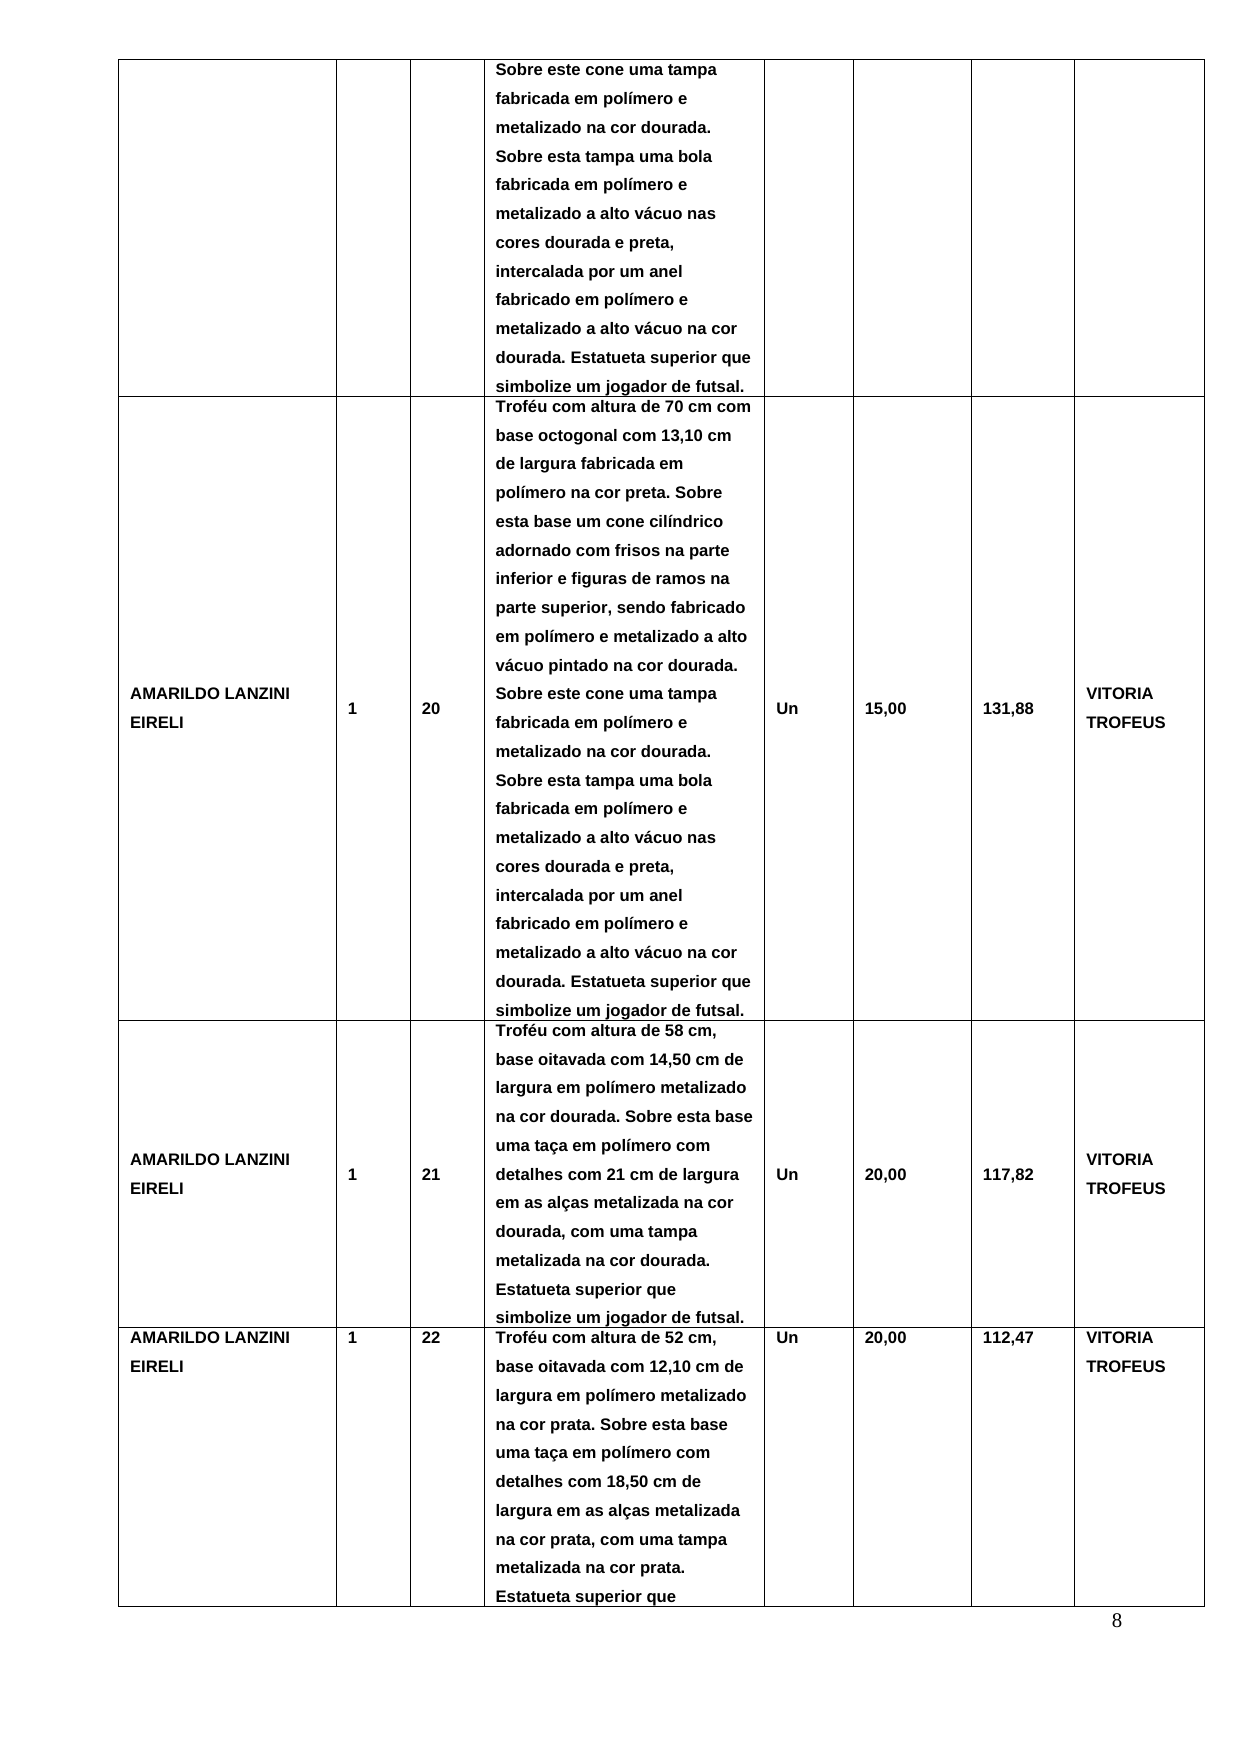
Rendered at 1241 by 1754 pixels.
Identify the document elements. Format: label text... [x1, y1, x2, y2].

table_cell Sobre este cone uma tampa fabricada em polímero e metalizado na cor dourada. Sobre esta tampa uma bola fabricada em polímero e metalizado a alto vácuo nas cores dourada e preta, intercalada por um anel fabricado em polímero e metalizado a alto vácuo na cor dourada. Estatueta superior que simbolize um jogador de futsal. [485, 60, 764, 396]
table_cell AMARILDO LANZINI EIRELI [119, 1021, 336, 1327]
table_cell 22 [411, 1328, 484, 1606]
table_cell AMARILDO LANZINI EIRELI [119, 397, 336, 1019]
table_cell 117,82 [972, 1021, 1074, 1327]
table_cell 1 [337, 1021, 410, 1327]
table_cell 20,00 [854, 1021, 971, 1327]
table_cell Troféu com altura de 70 cm com base octogonal com 13,10 cm de largura fabricada em polímero na cor preta. Sobre esta base um cone cilíndrico adornado com frisos na parte inferior e figuras de ramos na parte superior, sendo fabricado em polímero e metalizado a alto vácuo pintado na cor dourada. Sobre este cone uma tampa fabricada em polímero e metalizado na cor dourada. Sobre esta tampa uma bola fabricada em polímero e metalizado a alto vácuo nas cores dourada e preta, intercalada por um anel fabricado em polímero e metalizado a alto vácuo na cor dourada. Estatueta superior que simbolize um jogador de futsal. [485, 397, 764, 1019]
table_cell [854, 60, 971, 396]
table_cell 131,88 [972, 397, 1074, 1019]
table_cell 21 [411, 1021, 484, 1327]
table_cell Troféu com altura de 52 cm, base oitavada com 12,10 cm de largura em polímero metalizado na cor prata. Sobre esta base uma taça em polímero com detalhes com 18,50 cm de largura em as alças metalizada na cor prata, com uma tampa metalizada na cor prata. Estatueta superior que [485, 1328, 764, 1606]
table_cell Un [765, 1021, 853, 1327]
table_cell Troféu com altura de 58 cm, base oitavada com 14,50 cm de largura em polímero metalizado na cor dourada. Sobre esta base uma taça em polímero com detalhes com 21 cm de largura em as alças metalizada na cor dourada, com uma tampa metalizada na cor dourada. Estatueta superior que simbolize um jogador de futsal. [485, 1021, 764, 1327]
table_cell Un [765, 397, 853, 1019]
table_cell VITORIA TROFEUS [1075, 397, 1204, 1019]
table_cell [337, 60, 410, 396]
table_cell VITORIA TROFEUS [1075, 1328, 1204, 1606]
table_cell AMARILDO LANZINI EIRELI [119, 1328, 336, 1606]
table_cell [1075, 60, 1204, 396]
table_cell 112,47 [972, 1328, 1074, 1606]
table_cell 1 [337, 1328, 410, 1606]
table_cell Un [765, 1328, 853, 1606]
table_cell [765, 60, 853, 396]
table_cell [119, 60, 336, 396]
table_cell [972, 60, 1074, 396]
table_cell 20 [411, 397, 484, 1019]
table_cell 1 [337, 397, 410, 1019]
table_cell [411, 60, 484, 396]
table_cell VITORIA TROFEUS [1075, 1021, 1204, 1327]
table_cell 15,00 [854, 397, 971, 1019]
table_cell 20,00 [854, 1328, 971, 1606]
